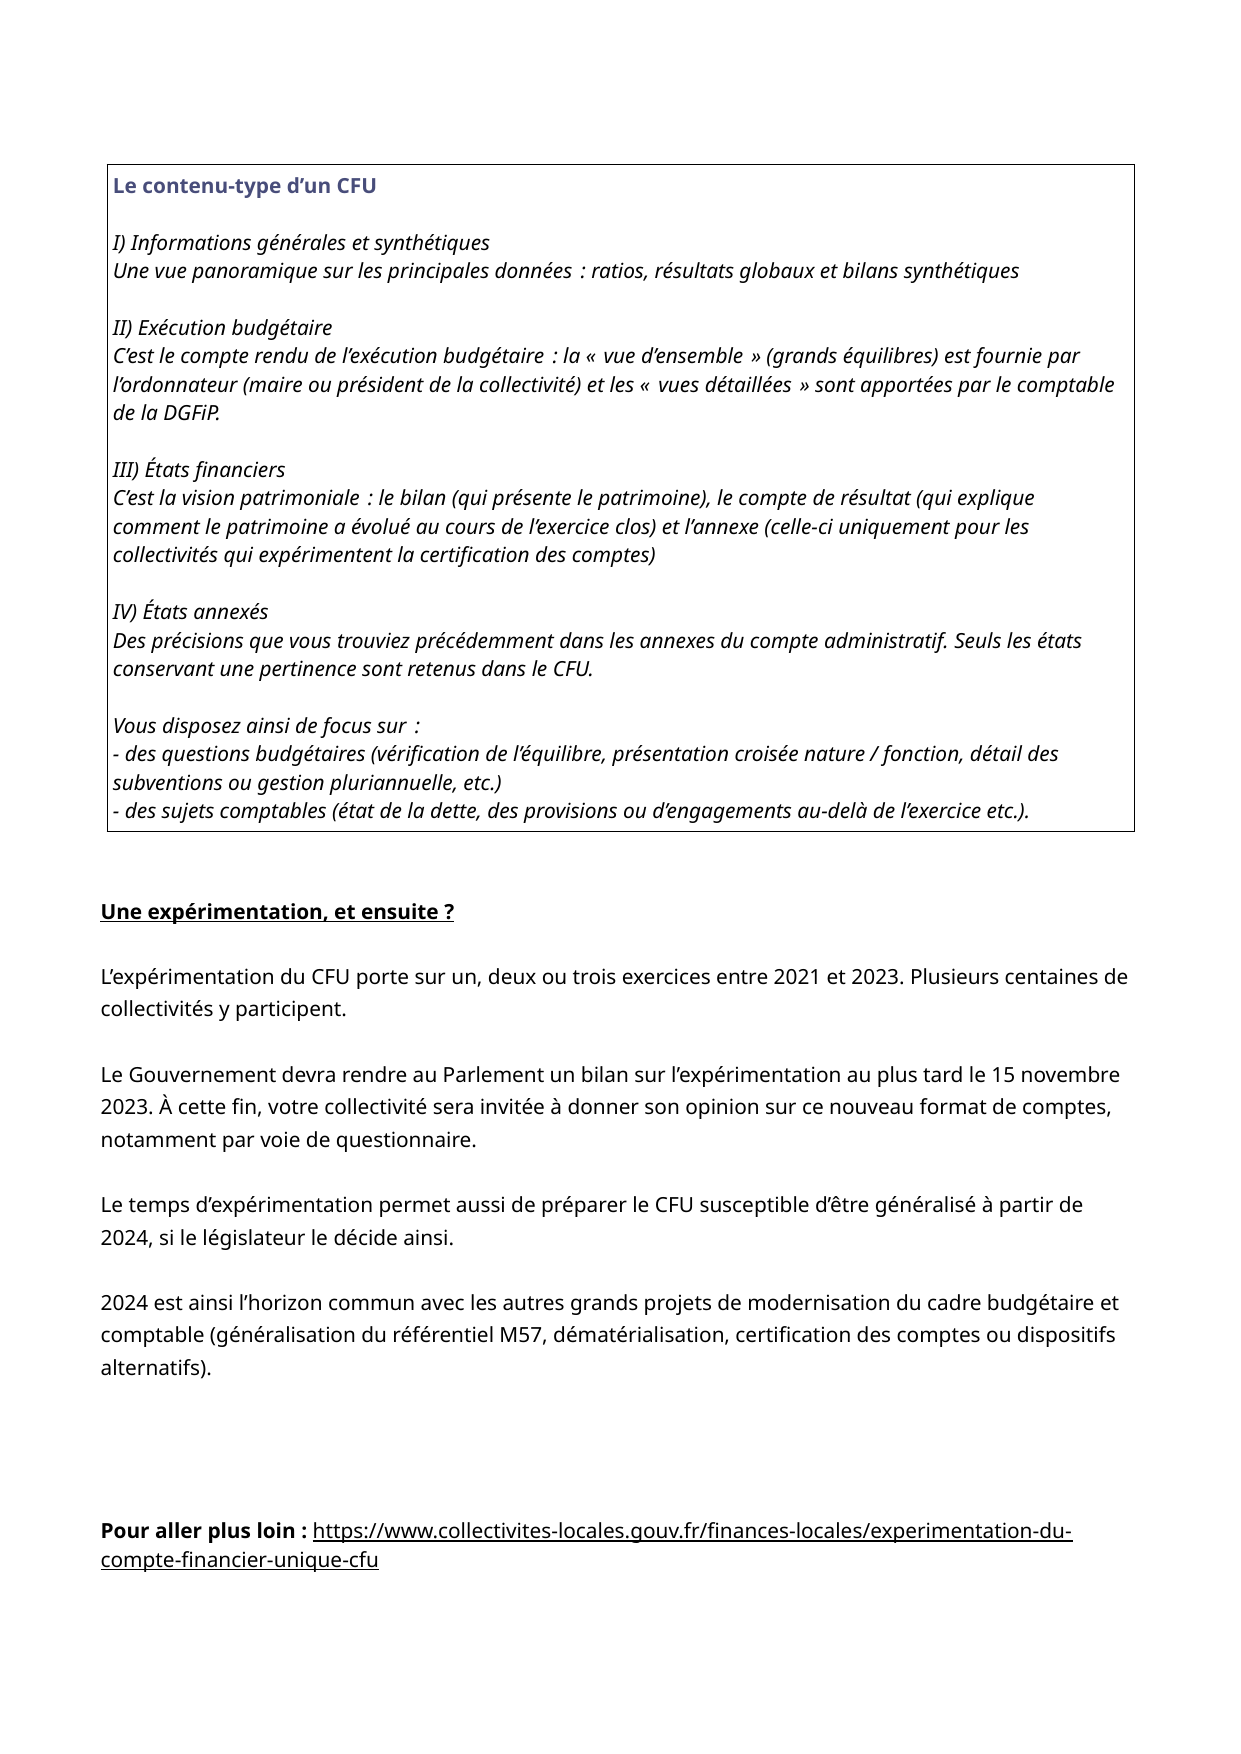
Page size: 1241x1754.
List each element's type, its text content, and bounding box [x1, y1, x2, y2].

text 2024 est ainsi l’horizon commun avec les autres grands projets de modernisation du cadre budgétaire et comptable (généralisation du référentiel M57, dématérialisation, certification des comptes ou dispositifs alternatifs). [100, 1288, 1140, 1382]
text Une expérimentation, et ensuite ? [100, 897, 1140, 925]
text L’expérimentation du CFU porte sur un, deux ou trois exercices entre 2021 et 2023. Plusieurs centaines de collectivités y participent. [100, 962, 1140, 1023]
text Pour aller plus loin : https://www.collectivites-locales.gouv.fr/finances-locales/experimentation-du-compte-financier-unique-cfu [100, 1516, 1140, 1573]
table_header Le contenu-type d’un CFU I) Informations générales et synthétiques Une vue panoramique sur les principales données : ratios, résultats globaux et bilans synthétiques II) Exécution budgétaire C’est le compte rendu de l’exécution budgétaire : la « vue d’ensemble » (grands équilibres) est fournie par l’ordonnateur (maire ou président de la collectivité) et les « vues détaillées » sont apportées par le comptable de la DGFiP. III) États financiers C’est la vision patrimoniale : le bilan (qui présente le patrimoine), le compte de résultat (qui explique comment le patrimoine a évolué au cours de l’exercice clos) et l’annexe (celle-ci uniquement pour les collectivités qui expérimentent la certification des comptes) IV) États annexés Des précisions que vous trouviez précédemment dans les annexes du compte administratif. Seuls les états conservant une pertinence sont retenus dans le CFU. Vous disposez ainsi de focus sur : - des questions budgétaires (vérification de l’équilibre, présentation croisée nature / fonction, détail des subventions ou gestion pluriannuelle, etc.) - des sujets comptables (état de la dette, des provisions ou d’engagements au-delà de l’exercice etc.). [108, 165, 1134, 831]
text Le Gouvernement devra rendre au Parlement un bilan sur l’expérimentation au plus tard le 15 novembre 2023. À cette fin, votre collectivité sera invitée à donner son opinion sur ce nouveau format de comptes, notamment par voie de questionnaire. [100, 1060, 1140, 1153]
text Le temps d’expérimentation permet aussi de préparer le CFU susceptible d’être généralisé à partir de 2024, si le législateur le décide ainsi. [100, 1190, 1140, 1251]
